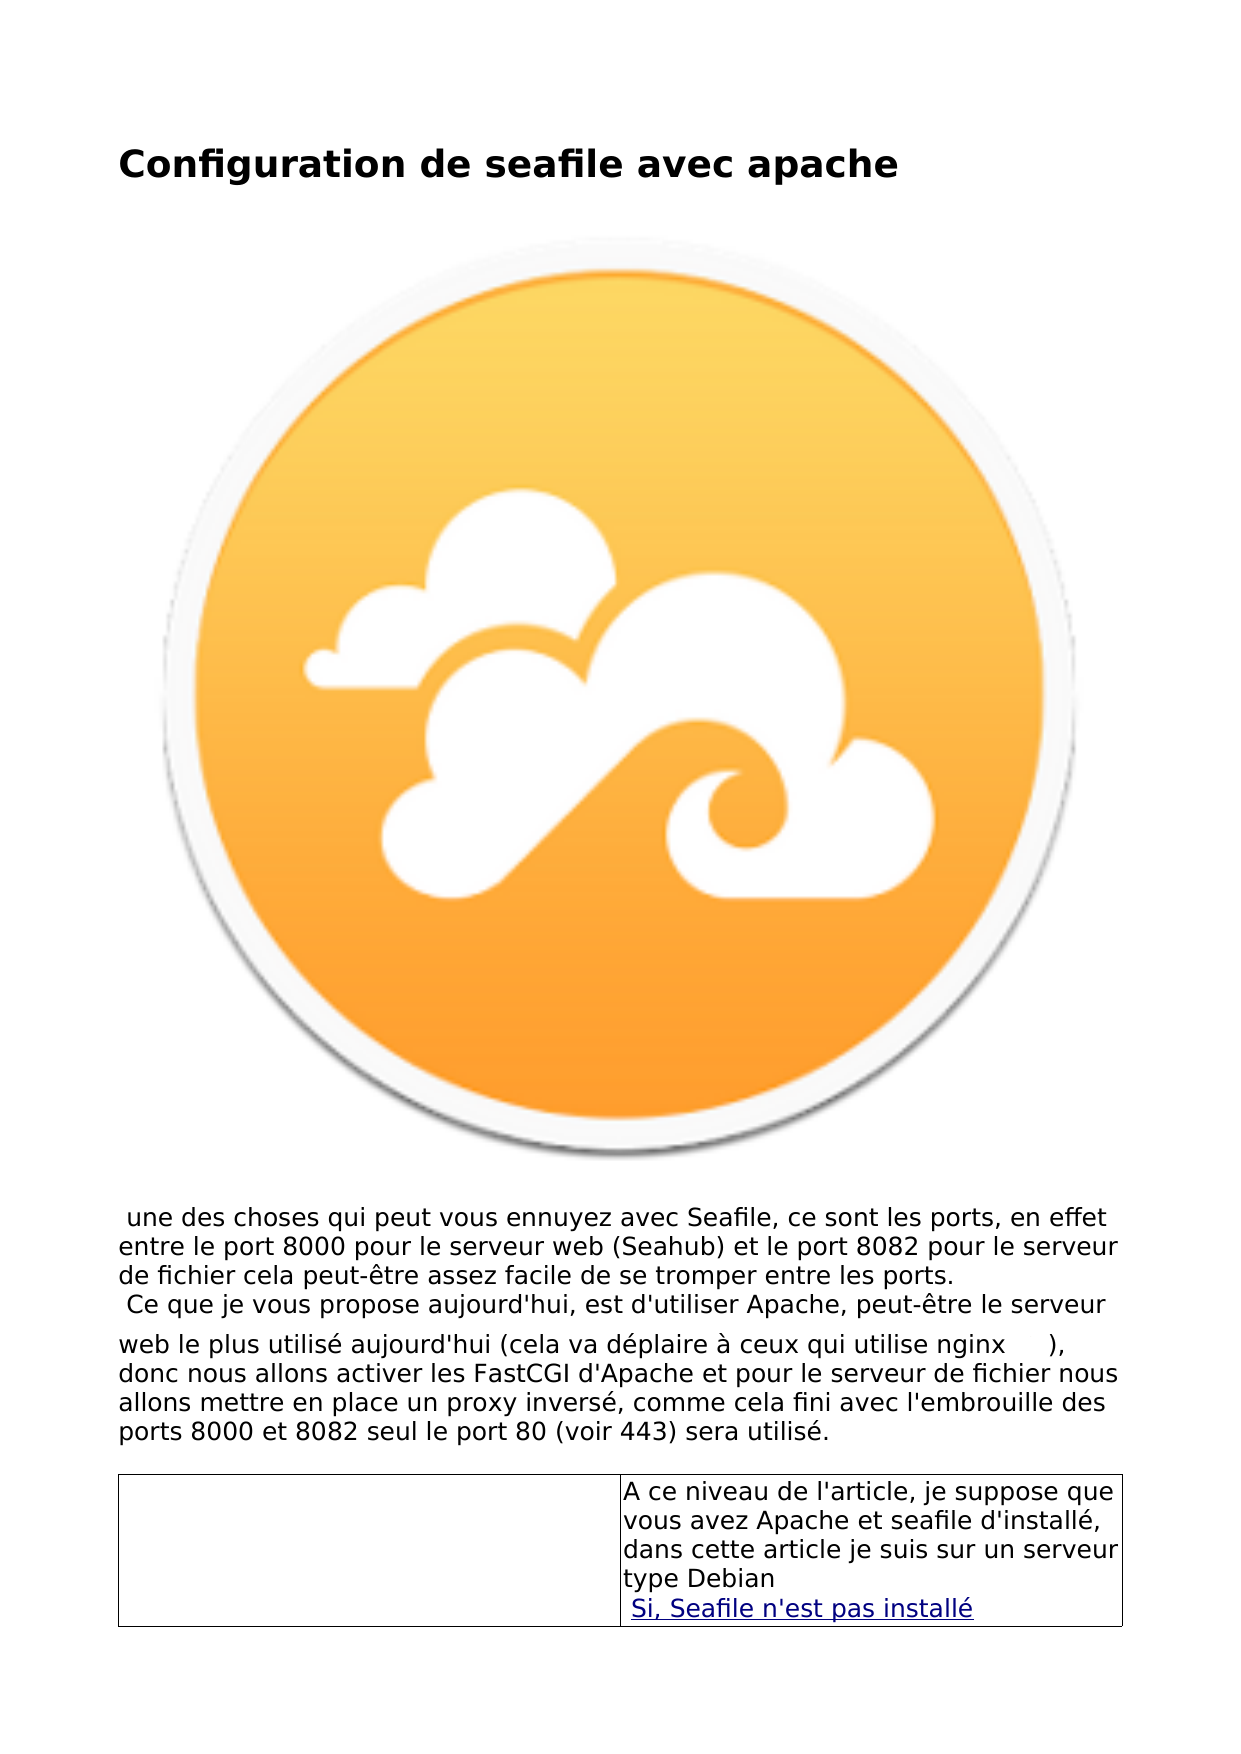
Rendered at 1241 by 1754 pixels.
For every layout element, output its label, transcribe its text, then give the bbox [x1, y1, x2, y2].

table_header A ce niveau de l'article, je suppose que vous avez Apache et seafile d'installé, dans cette article je suis sur un serveur type Debian Si, Seafile n'est pas installé [621, 1475, 1122, 1626]
table_header [119, 1475, 620, 1626]
picture [118, 199, 1123, 1204]
subtitle Configuration de seafile avec apache [118, 143, 1122, 187]
text une des choses qui peut vous ennuyez avec Seafile, ce sont les ports, en effet entre le port 8000 pour le serveur web (Seahub) et le port 8082 pour le serveur de fichier cela peut-être assez facile de se tromper entre les ports. Ce que je vous propose aujourd'hui, est d'utiliser Apache, peut-être le serveur web le plus utilisé aujourd'hui (cela va déplaire à ceux qui utilise nginx ), donc nous allons activer les FastCGI d'Apache et pour le serveur de fichier nous allons mettre en place un proxy inversé, comme cela fini avec l'embrouille des ports 8000 et 8082 seul le port 80 (voir 443) sera utilisé. [118, 1204, 1122, 1447]
